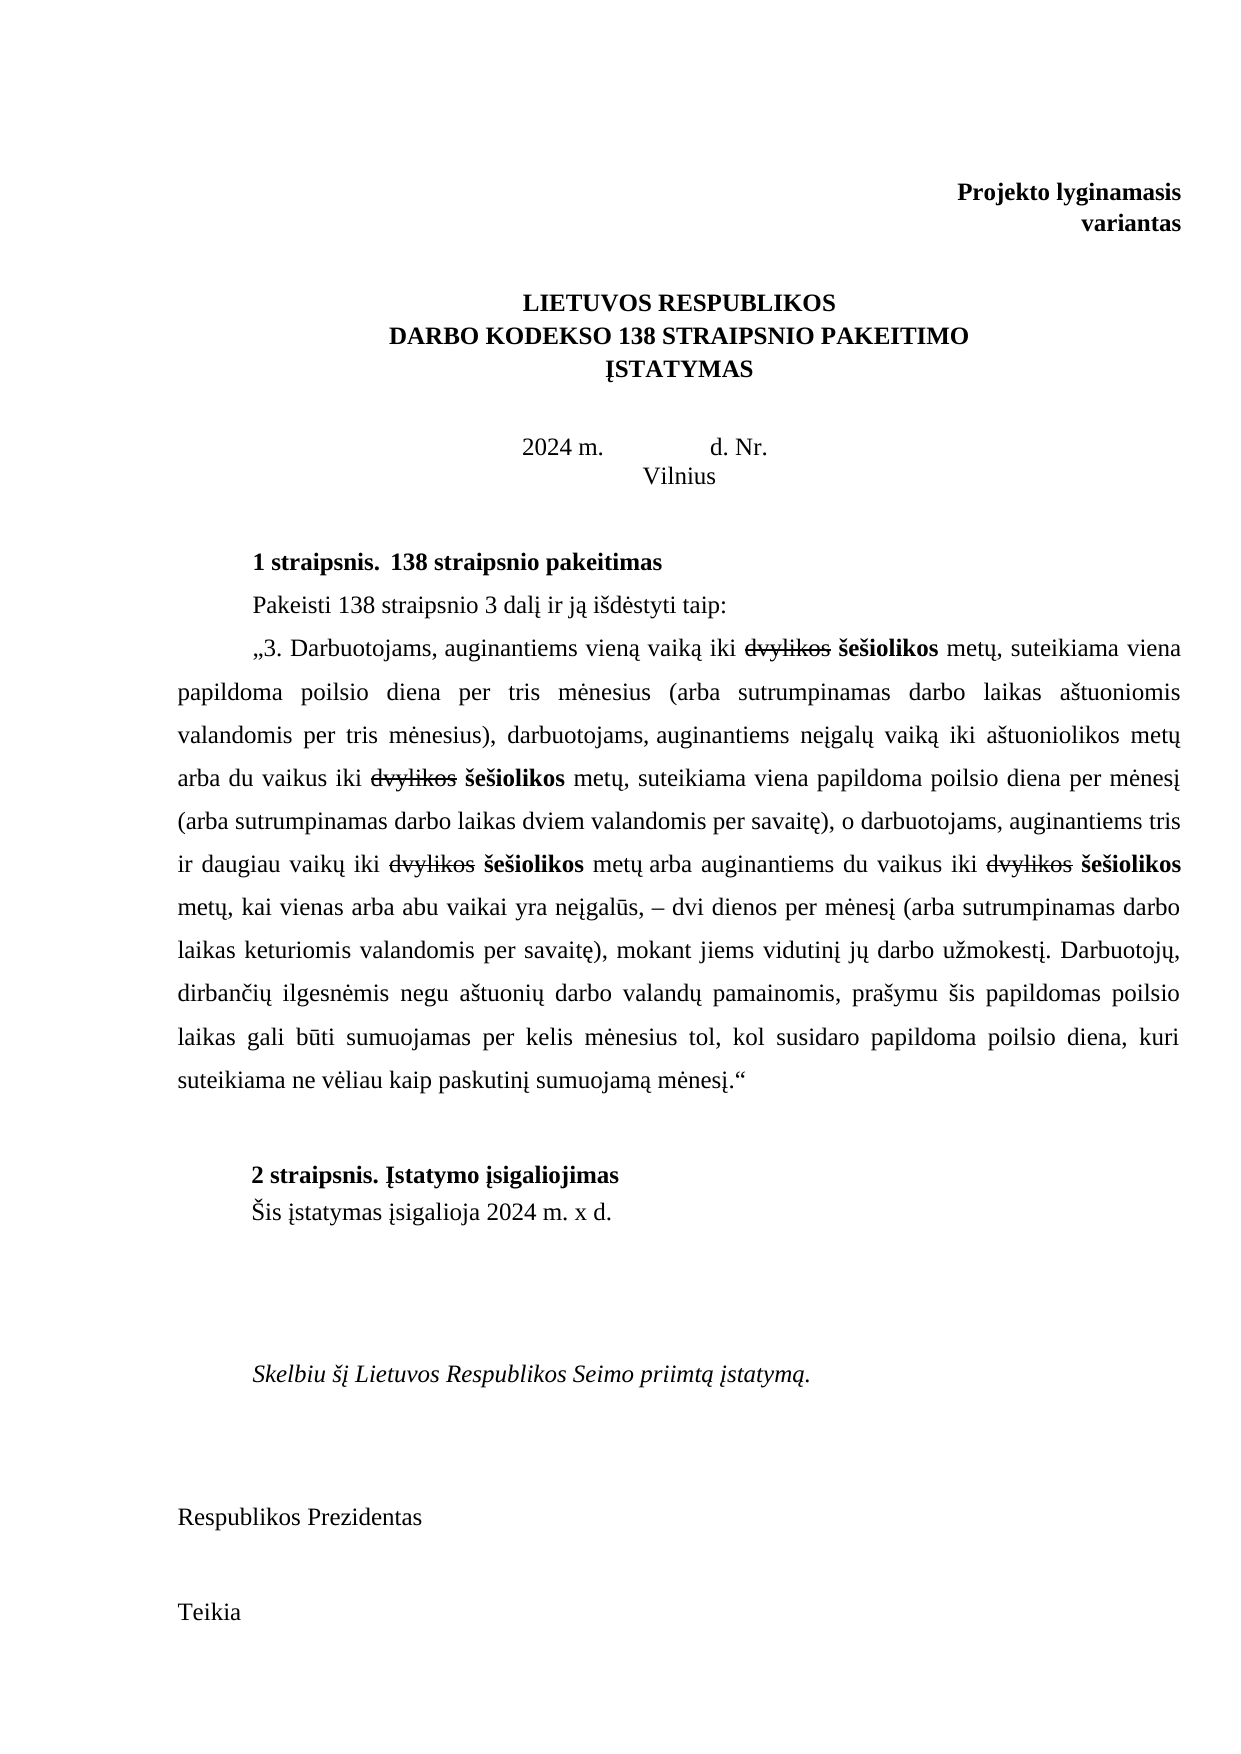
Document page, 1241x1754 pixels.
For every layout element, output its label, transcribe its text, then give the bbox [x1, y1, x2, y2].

text 2024 m. d. Nr. [177, 432, 1181, 461]
text Teikia [177, 1597, 1181, 1625]
text DARBO KODEKSO 138 STRAIPSNIO PAKEITIMO ĮSTATYMAS [177, 321, 1181, 383]
text Projekto lyginamasis variantas [177, 177, 1181, 237]
text LIETUVOS RESPUBLIKOS [177, 288, 1181, 317]
text Pakeisti 138 straipsnio 3 dalį ir ją išdėstyti taip: [177, 590, 1181, 619]
text Šis įstatymas įsigalioja 2024 m. x d. [177, 1188, 1181, 1226]
text „3. Darbuotojams, auginantiems vieną vaiką iki dvylikos šešiolikos metų, suteikiama viena papildoma poilsio diena per tris mėnesius (arba sutrumpinamas darbo laikas aštuoniomis valandomis per tris mėnesius), darbuotojams, auginantiems neįgalų vaiką iki aštuoniolikos metų arba du vaikus iki dvylikos šešiolikos metų, suteikiama viena papildoma poilsio diena per mėnesį (arba sutrumpinamas darbo laikas dviem valandomis per savaitę), o darbuotojams, auginantiems tris ir daugiau vaikų iki dvylikos šešiolikos metų arba auginantiems du vaikus iki dvylikos šešiolikos metų, kai vienas arba abu vaikai yra neįgalūs, – dvi dienos per mėnesį (arba sutrumpinamas darbo laikas keturiomis valandomis per savaitę), mokant jiems vidutinį jų darbo užmokestį. Darbuotojų, dirbančių ilgesnėmis negu aštuonių darbo valandų pamainomis, prašymu šis papildomas poilsio laikas gali būti sumuojamas per kelis mėnesius tol, kol susidaro papildoma poilsio diena, kuri suteikiama ne vėliau kaip paskutinį sumuojamą mėnesį.“ [177, 633, 1181, 1093]
text Skelbiu šį Lietuvos Respublikos Seimo priimtą įstatymą. [177, 1359, 1181, 1388]
text 2 straipsnis. Įstatymo įsigaliojimas [177, 1151, 1181, 1188]
text 1 straipsnis. 138 straipsnio pakeitimas [252, 547, 1181, 576]
text Vilnius [177, 461, 1181, 490]
text Respublikos Prezidentas [177, 1502, 1181, 1531]
